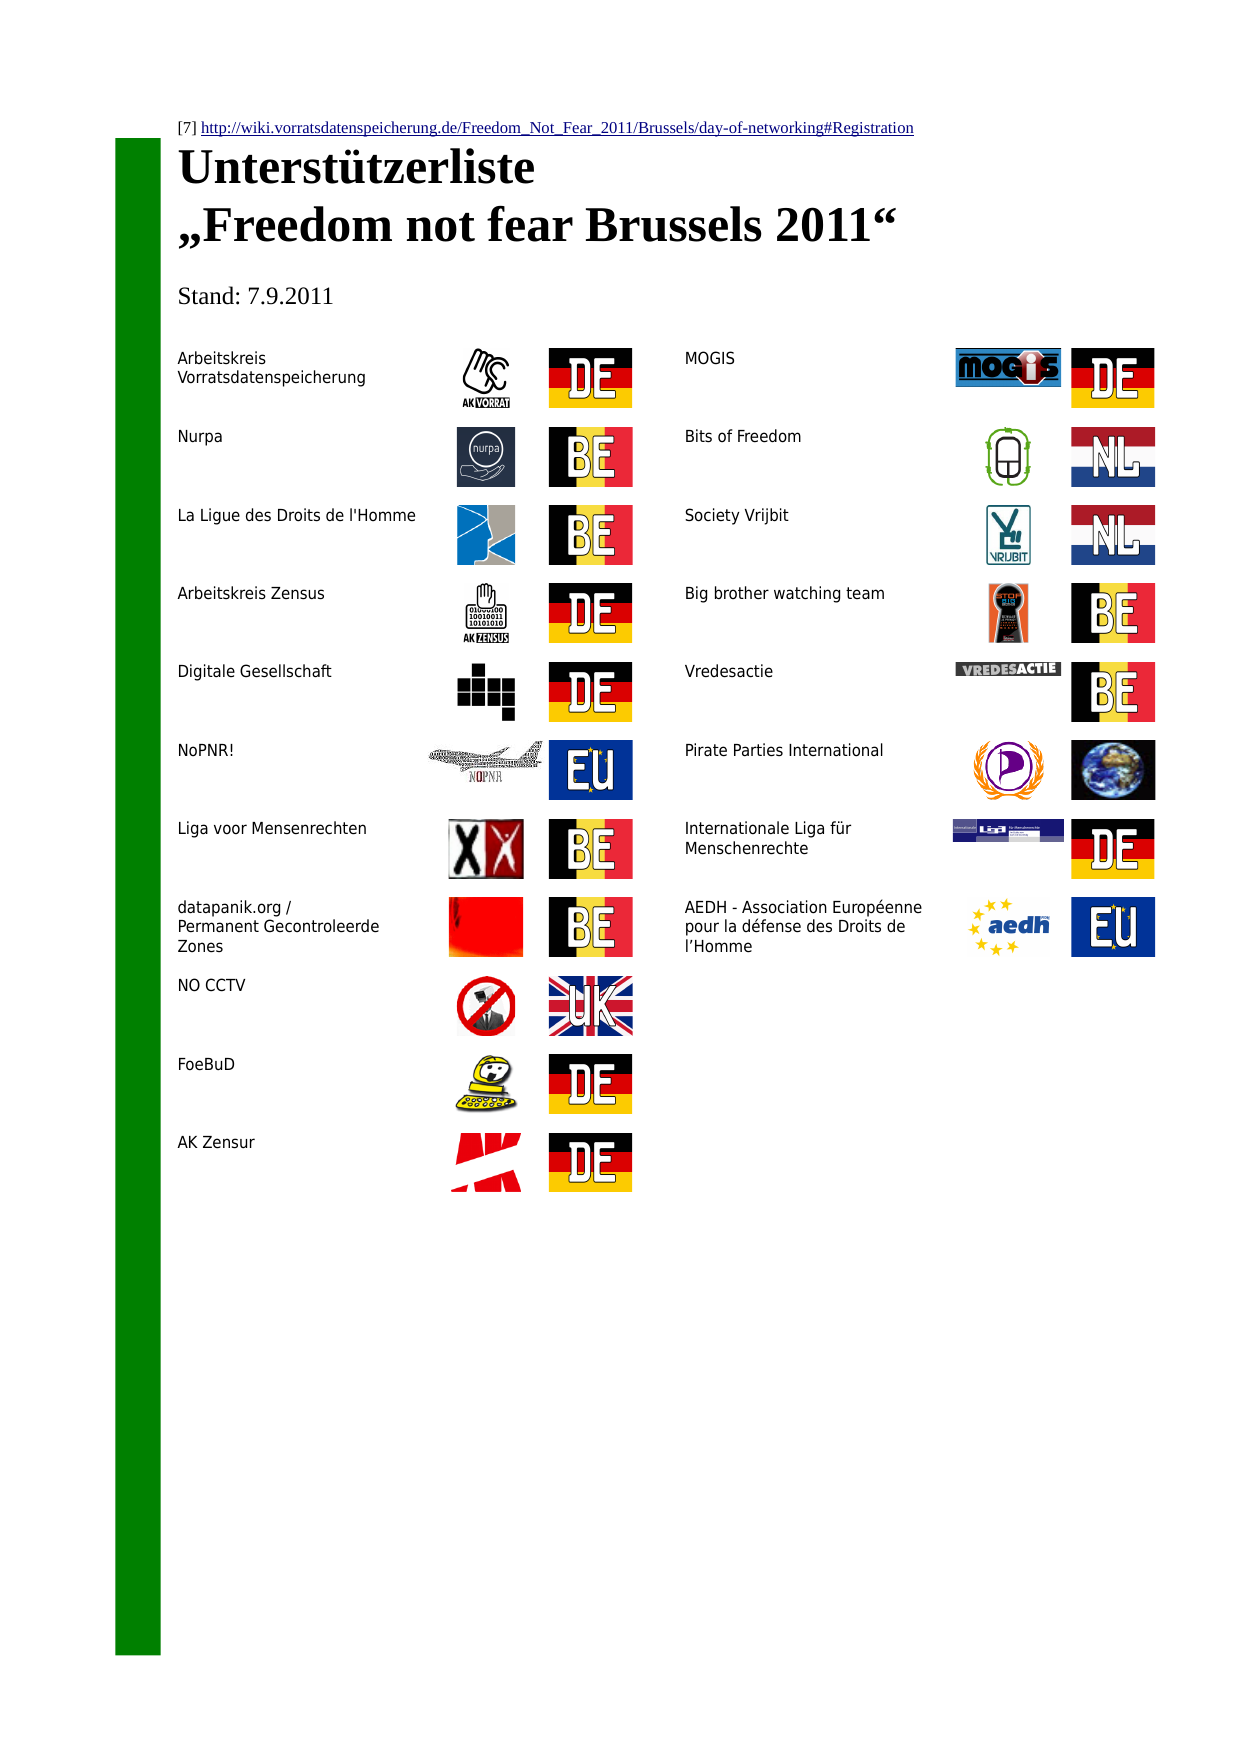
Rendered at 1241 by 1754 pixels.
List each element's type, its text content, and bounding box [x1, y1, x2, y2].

table_cell [946, 506, 986, 564]
picture [1071, 740, 1156, 800]
table_cell [423, 1055, 549, 1133]
table_cell [946, 1055, 1071, 1133]
table_cell Bits of Freedom [685, 427, 946, 506]
table_cell NoPNR! [177, 741, 423, 819]
table_cell [946, 1133, 1071, 1211]
table_cell Internationale Liga für Menschenrechte [685, 819, 946, 898]
picture [1071, 583, 1156, 643]
table_cell [1071, 879, 1152, 897]
picture [1071, 819, 1155, 879]
picture [456, 662, 516, 722]
table_cell [946, 898, 1071, 976]
table_cell NO CCTV [177, 976, 423, 1054]
picture [548, 348, 633, 408]
picture [967, 897, 1050, 957]
table_cell [1071, 976, 1152, 1054]
table_header [1071, 408, 1152, 427]
table_cell [549, 976, 684, 1054]
picture [548, 740, 633, 800]
table_cell [946, 663, 1071, 741]
table_cell [685, 1055, 946, 1133]
table_cell [946, 565, 1071, 584]
picture [548, 897, 633, 957]
picture [955, 348, 1062, 387]
picture [1071, 348, 1155, 408]
table_cell [423, 565, 549, 584]
table_cell [946, 976, 1071, 1054]
table_header Arbeitskreis Vorratsdatenspeicherung [177, 349, 423, 427]
picture [457, 505, 516, 565]
table_cell [549, 741, 684, 819]
picture [462, 348, 510, 408]
picture [955, 662, 1062, 676]
table_cell [423, 427, 549, 506]
table_cell [1071, 643, 1152, 662]
table_cell Society Vrijbit [685, 506, 946, 584]
table_cell [1071, 722, 1152, 740]
text [7] http://wiki.vorratsdatenspeicherung.de/Freedom_Not_Fear_2011/Brussels/day-of-networking#Registration [177, 118, 1152, 137]
picture [1071, 662, 1156, 722]
table_header MOGIS [685, 349, 946, 427]
table_cell [549, 1055, 684, 1133]
table_cell [1071, 1055, 1152, 1133]
picture [1071, 505, 1156, 565]
table_cell [423, 819, 549, 898]
picture [463, 583, 509, 643]
table_cell [423, 976, 549, 1054]
picture [988, 583, 1029, 643]
table_cell [423, 898, 549, 976]
picture [548, 1133, 633, 1192]
table_cell [1071, 957, 1152, 976]
table_cell [1031, 506, 1071, 564]
table_header [549, 349, 684, 427]
table_cell Pirate Parties International [685, 741, 946, 819]
table_cell Digitale Gesellschaft [177, 663, 423, 741]
table_cell [549, 819, 684, 898]
table_cell [549, 663, 684, 741]
table_cell [423, 584, 549, 662]
table_cell [1071, 565, 1152, 583]
table_cell [423, 1133, 549, 1211]
table_cell [1071, 800, 1152, 819]
text „Freedom not fear Brussels 2011“ [177, 195, 1152, 252]
table_cell [685, 976, 946, 1054]
text Unterstützerliste [177, 137, 1152, 195]
table_cell [946, 584, 1071, 662]
table_cell [1071, 487, 1152, 505]
table_cell [549, 1133, 684, 1211]
picture [548, 976, 633, 1036]
table_cell AEDH - Association Européenne pour la défense des Droits de l’Homme [685, 898, 946, 976]
table_cell [685, 1133, 946, 1211]
picture [548, 505, 633, 565]
picture [456, 976, 516, 1036]
picture [548, 427, 633, 487]
table_cell Liga voor Mensenrechten [177, 819, 423, 898]
table_cell [423, 506, 457, 564]
table_cell Arbeitskreis Zensus [177, 584, 423, 662]
picture [548, 819, 633, 879]
table_cell La Ligue des Droits de l'Homme [177, 506, 423, 584]
picture [952, 819, 1064, 842]
picture [448, 819, 524, 879]
picture [427, 740, 545, 783]
picture [448, 897, 524, 957]
picture [986, 505, 1031, 565]
picture [985, 427, 1032, 487]
picture [1071, 897, 1156, 957]
picture [456, 427, 516, 487]
table_cell [1071, 1133, 1152, 1211]
table_header [946, 349, 1071, 427]
table_cell AK Zensur [177, 1133, 423, 1211]
table_cell [549, 565, 684, 584]
table_cell [516, 506, 548, 564]
picture [973, 740, 1044, 800]
table_cell FoeBuD [177, 1055, 423, 1133]
table_cell [946, 741, 1071, 819]
table_cell [946, 427, 1071, 506]
picture [451, 1133, 521, 1192]
table_cell [946, 819, 1071, 898]
table_cell [423, 741, 549, 819]
table_cell [633, 506, 684, 564]
table_cell Vredesactie [685, 663, 946, 741]
picture [548, 583, 633, 643]
table_cell Nurpa [177, 427, 423, 506]
picture [1071, 427, 1156, 487]
table_cell [549, 584, 684, 662]
table_cell [549, 898, 684, 976]
table_cell Big brother watching team [685, 584, 946, 662]
table_cell datapanik.org / Permanent Gecontroleerde Zones [177, 898, 423, 976]
text Stand: 7.9.2011 [177, 281, 1152, 310]
picture [548, 1054, 633, 1114]
picture [454, 1054, 518, 1114]
table_cell [549, 427, 684, 506]
table_header [423, 349, 549, 427]
table_cell [423, 663, 549, 741]
picture [548, 662, 633, 722]
